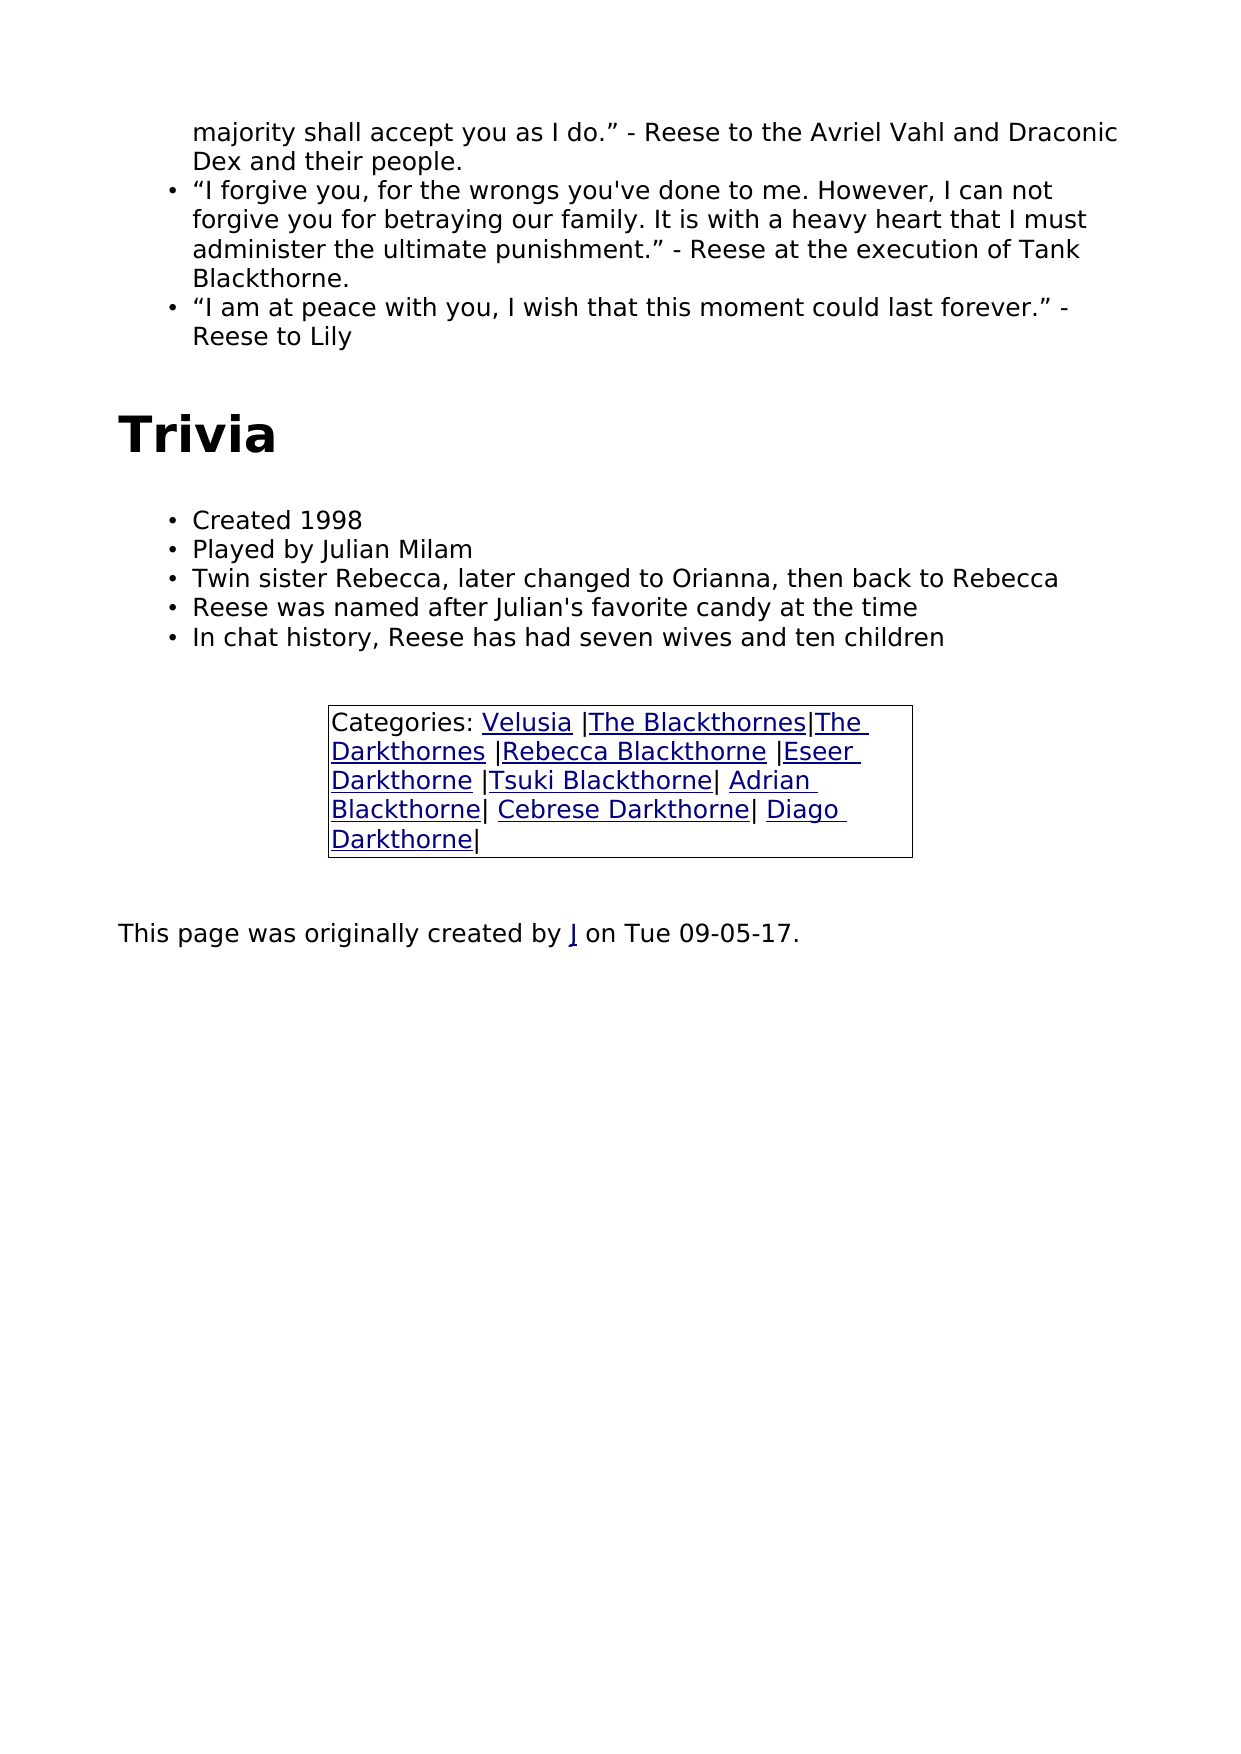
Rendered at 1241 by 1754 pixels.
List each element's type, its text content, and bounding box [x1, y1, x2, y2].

list In chat history, Reese has had seven wives and ten children [177, 623, 1122, 652]
table_header Categories: Velusia |The Blackthornes|The Darkthornes |Rebecca Blackthorne |Eseer Darkthorne |Tsuki Blackthorne| Adrian Blackthorne| Cebrese Darkthorne| Diago Darkthorne| [329, 706, 912, 857]
list “I am at peace with you, I wish that this moment could last forever.” - Reese to Lily [177, 293, 1122, 351]
list Reese was named after Julian's favorite candy at the time [177, 594, 1122, 623]
list Created 1998 [177, 506, 1122, 535]
subtitle Trivia [118, 406, 1122, 464]
list “I forgive you, for the wrongs you've done to me. However, I can not forgive you for betraying our family. It is with a heavy heart that I must administer the ultimate punishment.” - Reese at the execution of Tank Blackthorne. [177, 176, 1122, 293]
text This page was originally created by J on Tue 09-05-17. [118, 919, 1122, 948]
list Twin sister Rebecca, later changed to Orianna, then back to Rebecca [177, 564, 1122, 594]
list Played by Julian Milam [177, 535, 1122, 564]
list majority shall accept you as I do.” - Reese to the Avriel Vahl and Draconic Dex and their people. [177, 118, 1122, 176]
